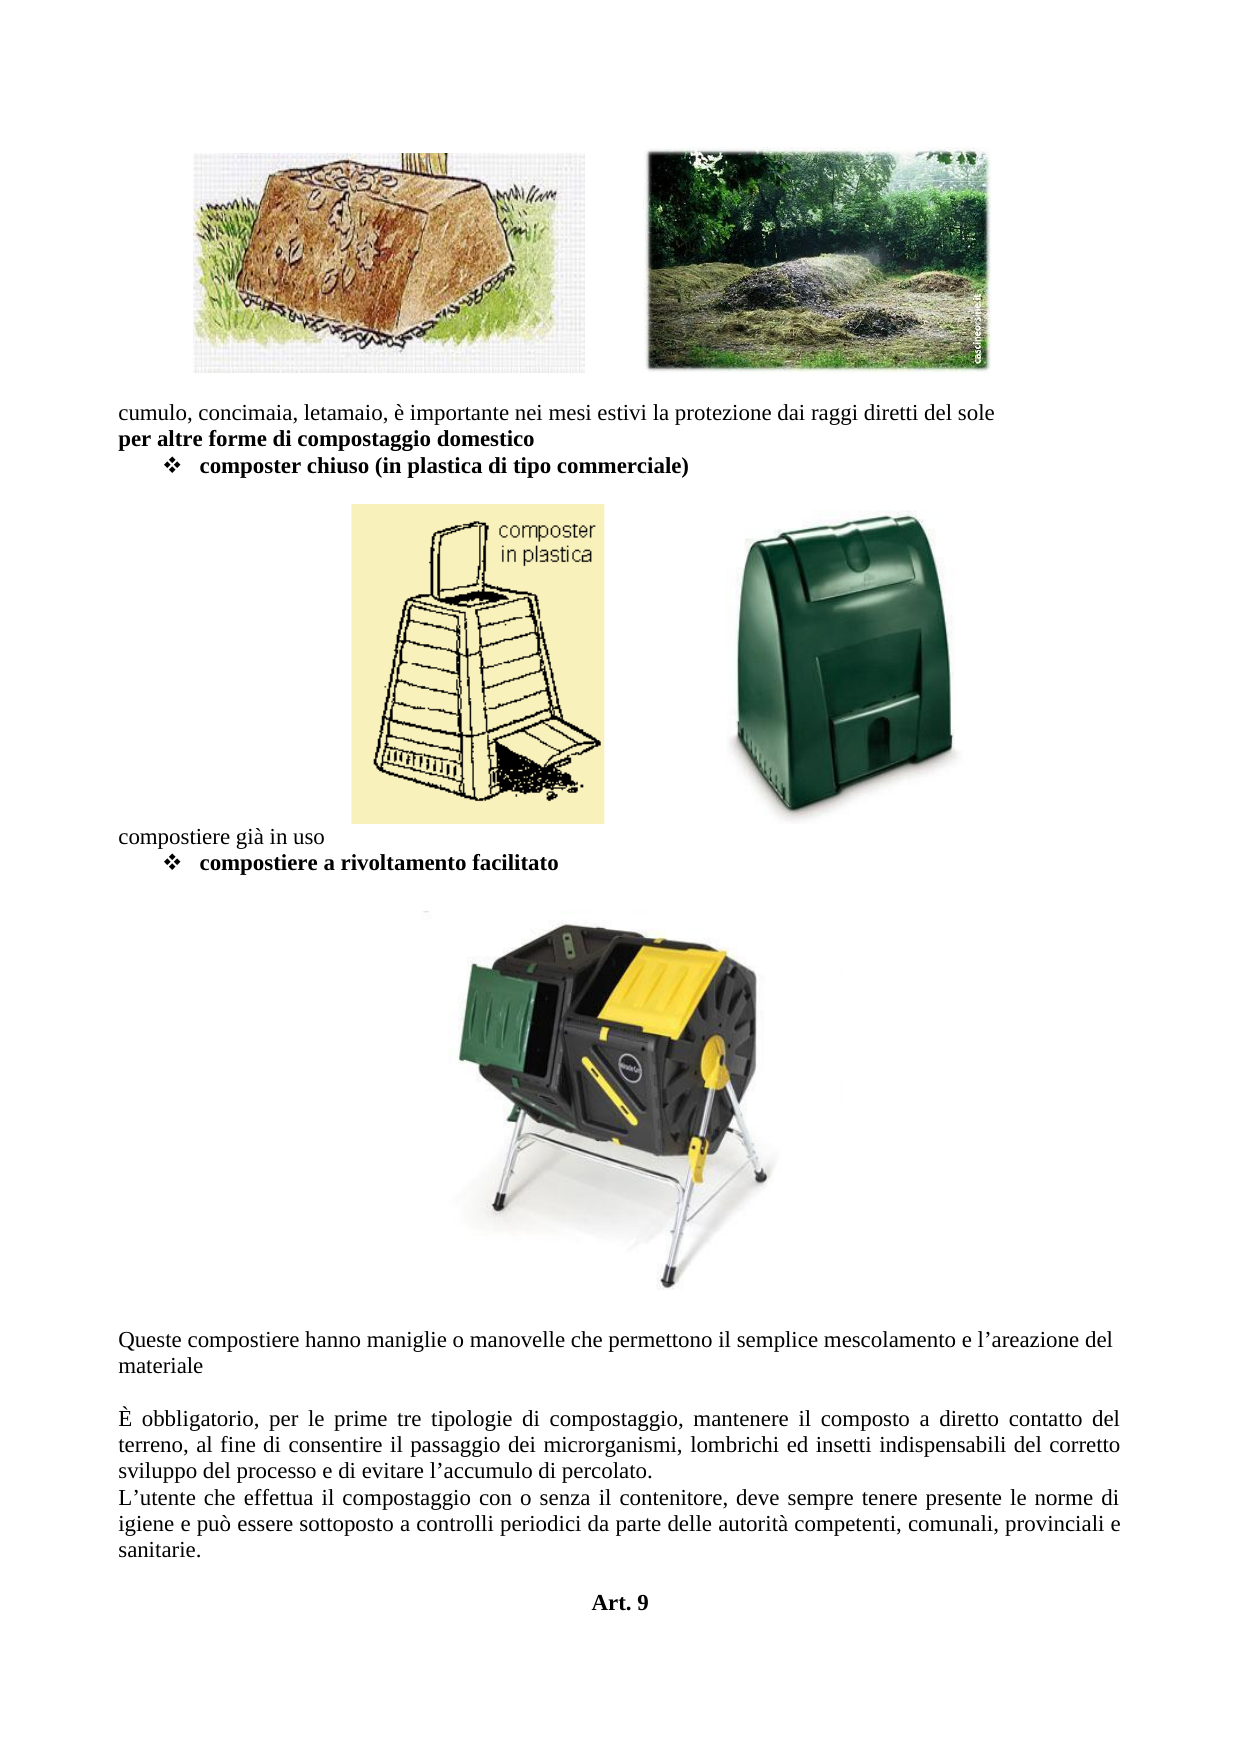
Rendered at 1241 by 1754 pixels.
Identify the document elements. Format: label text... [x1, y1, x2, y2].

text per altre forme di compostaggio domestico [118, 425, 1122, 452]
picture [193, 153, 585, 373]
picture [395, 875, 845, 1326]
text È obbligatorio, per le prime tre tipologie di compostaggio, mantenere il composto a diretto contatto del terreno, al fine di consentire il passaggio dei microrganismi, lombrichi ed insetti indispensabili del corretto sviluppo del processo e di evitare l’accumulo di percolato. [118, 1405, 1122, 1484]
list compostiere a rivoltamento facilitato [162, 849, 1122, 876]
text L’utente che effettua il compostaggio con o senza il contenitore, deve sempre tenere presente le norme di igiene e può essere sottoposto a controlli periodici da parte delle autorità competenti, comunali, provinciali e sanitarie. [118, 1484, 1122, 1563]
text Art. 9 [118, 1589, 1122, 1616]
text cumulo, concimaia, letamaio, è importante nei mesi estivi la protezione dai raggi diretti del sole [118, 399, 1122, 425]
list composter chiuso (in plastica di tipo commerciale) [162, 452, 1122, 478]
picture [726, 510, 964, 824]
text Queste compostiere hanno maniglie o manovelle che permettono il semplice mescolamento e l’areazione del materiale [118, 1326, 1122, 1378]
text compostiere già in uso [118, 823, 1122, 849]
picture [643, 147, 992, 373]
picture [351, 504, 605, 824]
